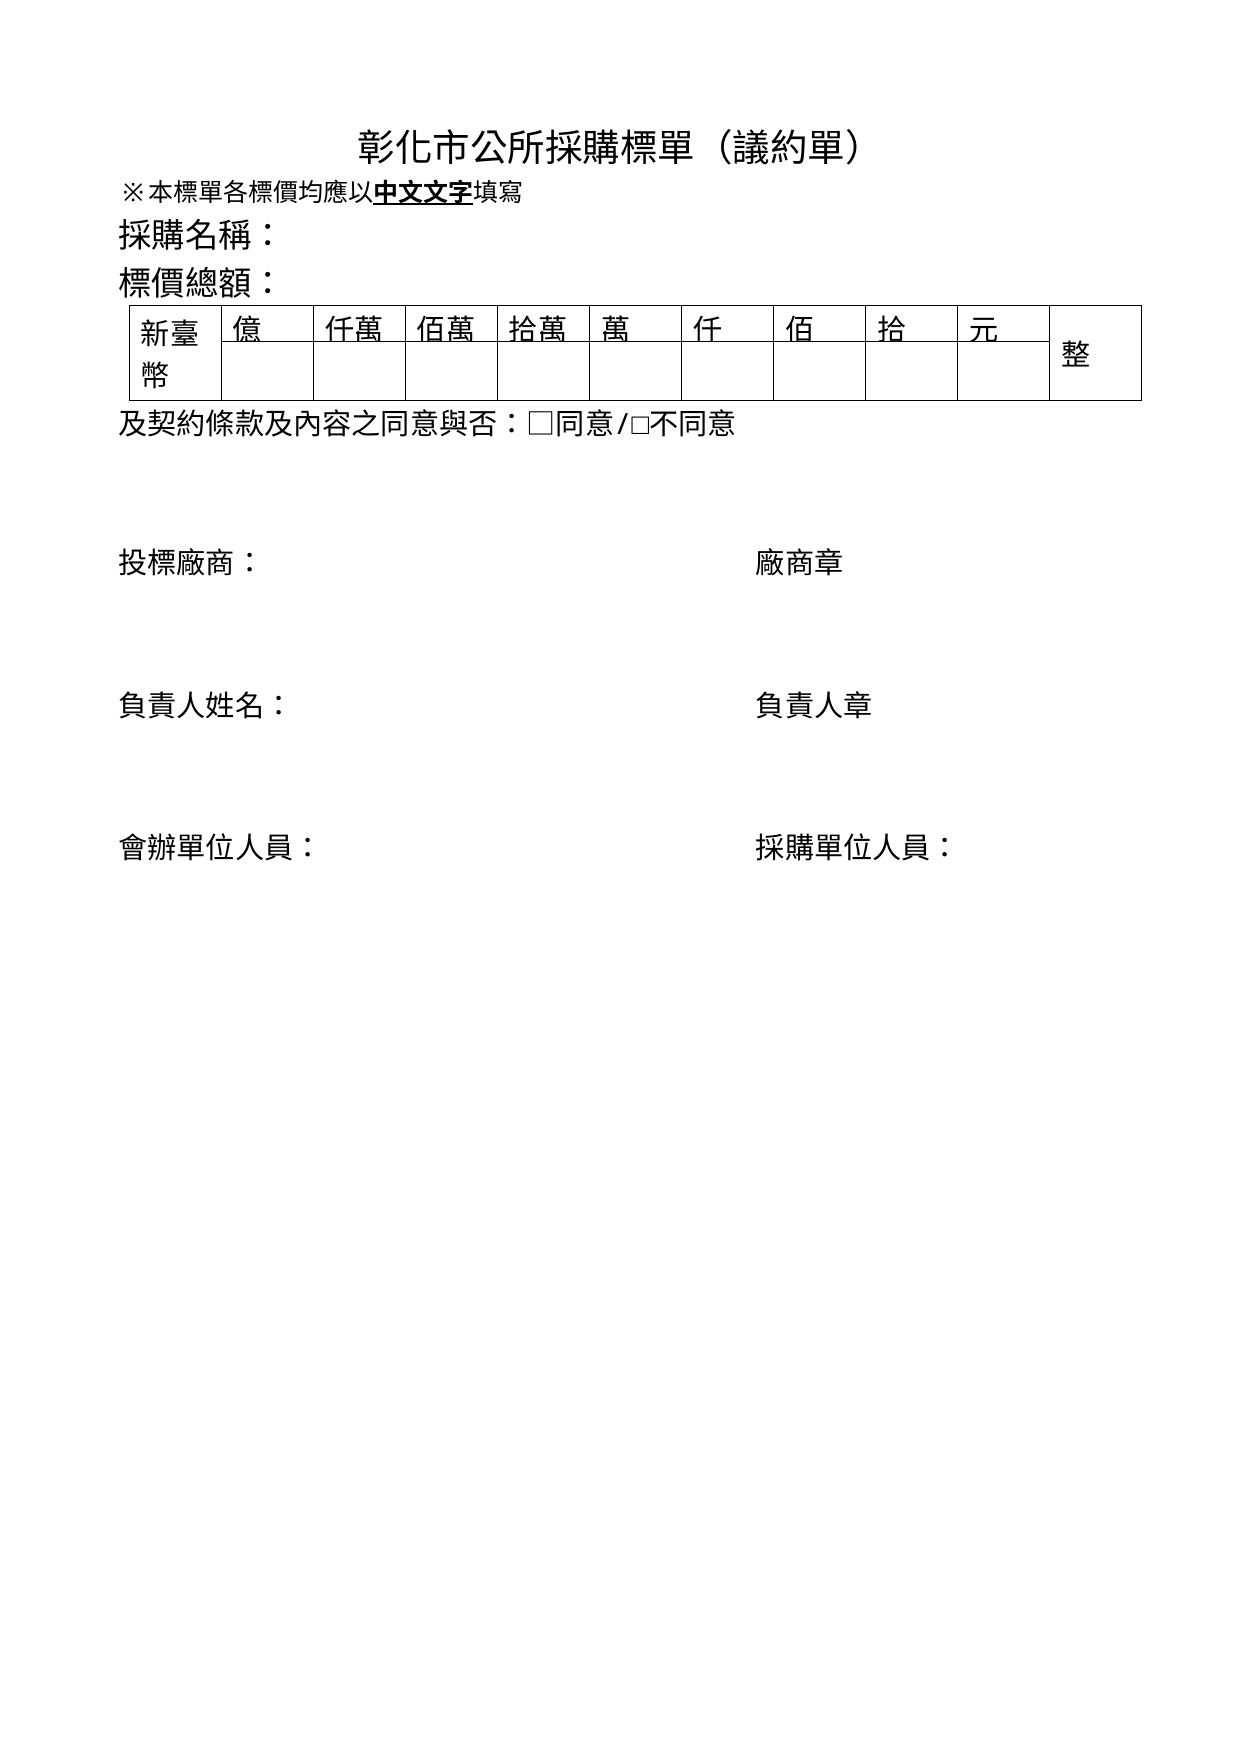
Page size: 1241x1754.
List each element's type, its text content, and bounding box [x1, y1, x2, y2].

table_cell [866, 342, 957, 399]
table_header 萬 [590, 306, 681, 341]
table_header 佰萬 [406, 306, 497, 341]
text 負責人姓名： 負責人章 [118, 682, 1122, 724]
table_header 拾萬 [498, 306, 589, 341]
table_header 新臺幣 [130, 306, 221, 399]
text 標價總額： [118, 257, 1122, 305]
table_header 億 [222, 306, 313, 341]
table_header 元 [958, 306, 1049, 341]
text ※本標單各標價均應以中文文字填寫 [118, 172, 1122, 209]
table_header 拾 [866, 306, 957, 341]
table_cell [682, 342, 773, 399]
table_cell [498, 342, 589, 399]
text 採購名稱： [118, 209, 1122, 257]
table_header 佰 [774, 306, 865, 341]
table_cell [406, 342, 497, 399]
text 及契約條款及內容之同意與否：□同意/□不同意 [118, 401, 1122, 443]
table_header 整 [1050, 306, 1141, 399]
text 會辦單位人員： 採購單位人員： [118, 824, 1122, 867]
table_cell [590, 342, 681, 399]
table_cell [958, 342, 1049, 399]
table_cell [222, 342, 313, 399]
text 投標廠商： 廠商章 [118, 540, 1122, 582]
text 彰化市公所採購標單（議約單） [118, 118, 1122, 172]
table_cell [314, 342, 405, 399]
table_cell [774, 342, 865, 399]
table_header 仟萬 [314, 306, 405, 341]
table_header 仟 [682, 306, 773, 341]
